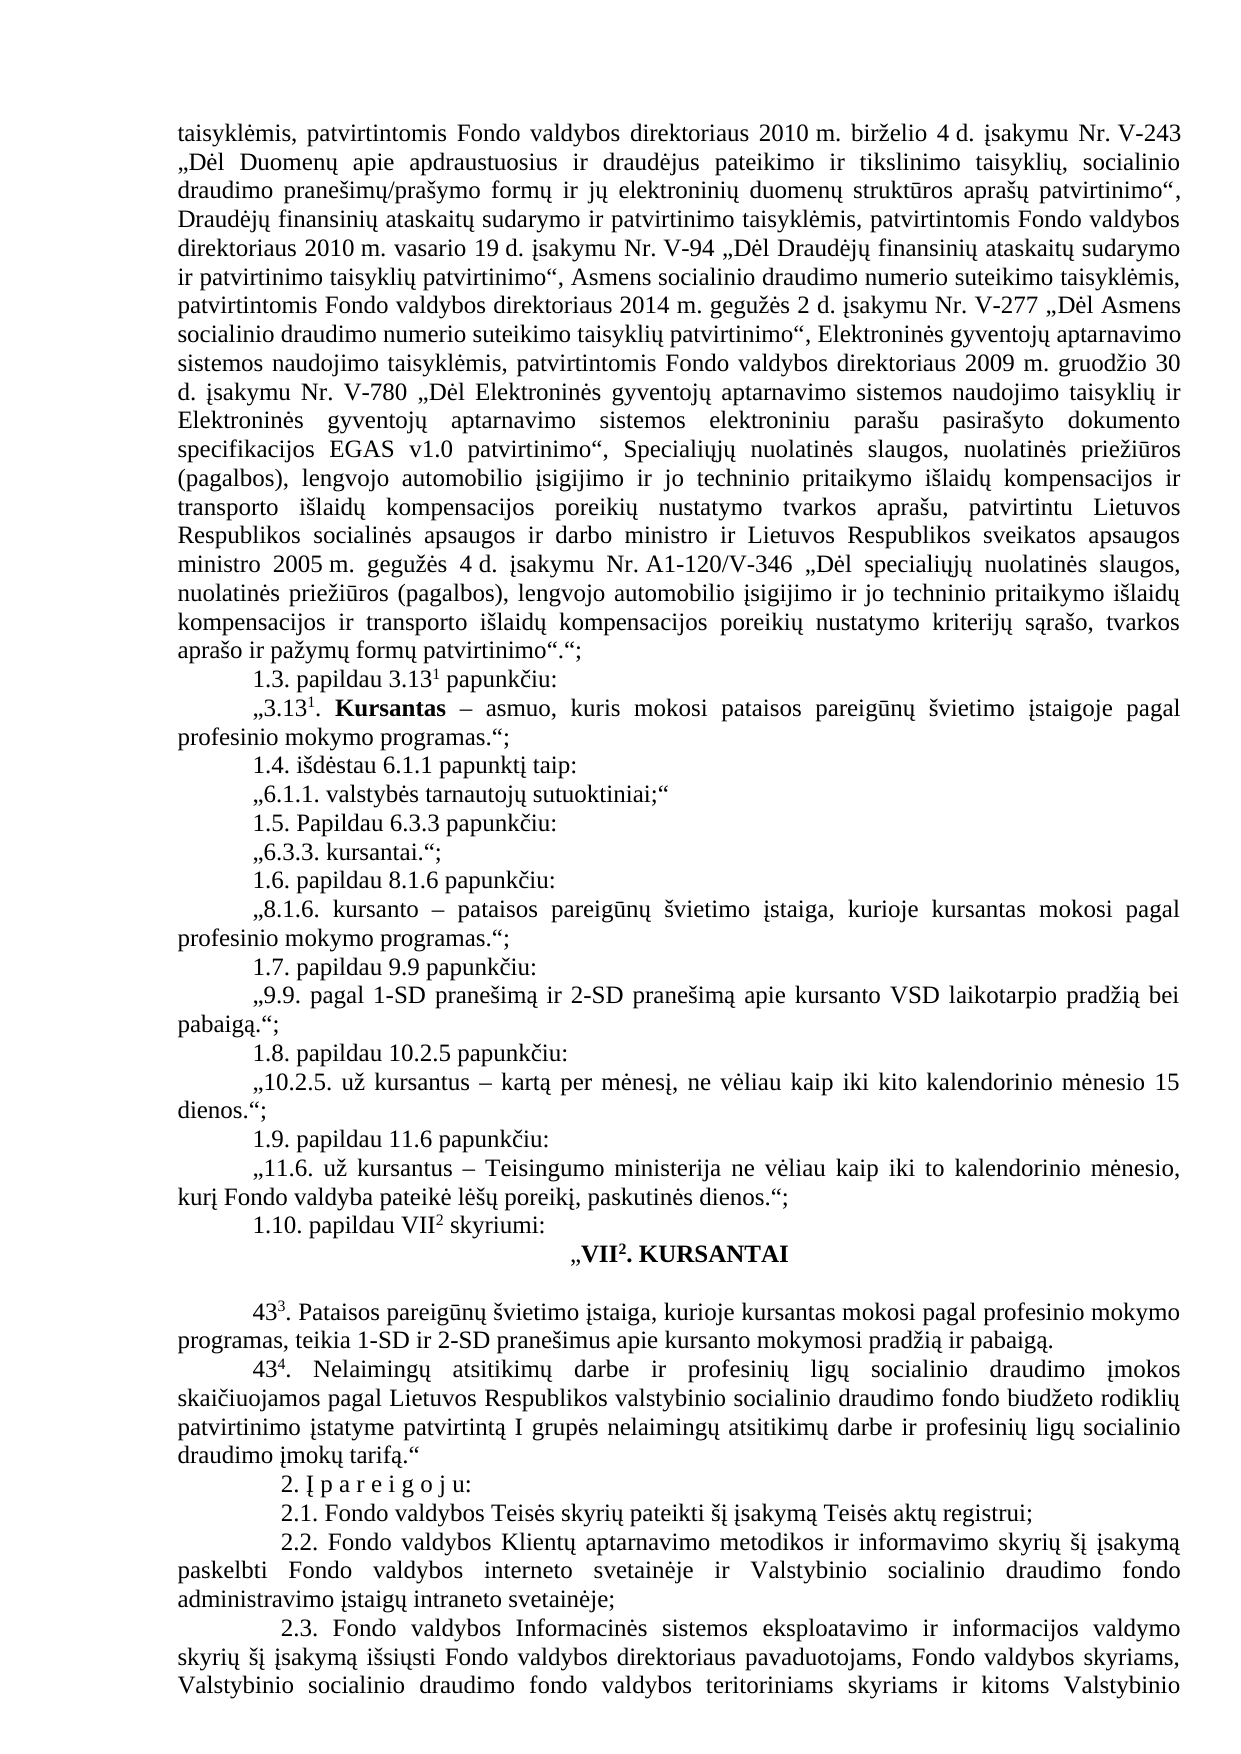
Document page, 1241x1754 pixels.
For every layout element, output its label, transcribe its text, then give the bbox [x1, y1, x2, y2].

text „9.9. pagal 1-SD pranešimą ir 2-SD pranešimą apie kursanto VSD laikotarpio pradžią bei pabaigą.“; [177, 981, 1181, 1038]
text 2.2. Fondo valdybos Klientų aptarnavimo metodikos ir informavimo skyrių šį įsakymą paskelbti Fondo valdybos interneto svetainėje ir Valstybinio socialinio draudimo fondo administravimo įstaigų intraneto svetainėje; [177, 1527, 1181, 1613]
text 434. Nelaimingų atsitikimų darbe ir profesinių ligų socialinio draudimo įmokos skaičiuojamos pagal Lietuvos Respublikos valstybinio socialinio draudimo fondo biudžeto rodiklių patvirtinimo įstatyme patvirtintą I grupės nelaimingų atsitikimų darbe ir profesinių ligų socialinio draudimo įmokų tarifą.“ [177, 1354, 1181, 1469]
text „VII2. KURSANTAI [177, 1239, 1181, 1268]
text 2.1. Fondo valdybos Teisės skyrių pateikti šį įsakymą Teisės aktų registrui; [177, 1498, 1181, 1527]
text 1.9. papildau 11.6 papunkčiu: [177, 1124, 1181, 1153]
text „8.1.6. kursanto – pataisos pareigūnų švietimo įstaiga, kurioje kursantas mokosi pagal profesinio mokymo programas.“; [177, 894, 1181, 952]
text 2.3. Fondo valdybos Informacinės sistemos eksploatavimo ir informacijos valdymo skyrių šį įsakymą išsiųsti Fondo valdybos direktoriaus pavaduotojams, Fondo valdybos skyriams, Valstybinio socialinio draudimo fondo valdybos teritoriniams skyriams ir kitoms Valstybinio [177, 1613, 1181, 1699]
text „11.6. už kursantus – Teisingumo ministerija ne vėliau kaip iki to kalendorinio mėnesio, kurį Fondo valdyba pateikė lėšų poreikį, paskutinės dienos.“; [177, 1153, 1181, 1211]
text 433. Pataisos pareigūnų švietimo įstaiga, kurioje kursantas mokosi pagal profesinio mokymo programas, teikia 1-SD ir 2-SD pranešimus apie kursanto mokymosi pradžią ir pabaigą. [177, 1297, 1181, 1354]
text 1.6. papildau 8.1.6 papunkčiu: [177, 866, 1181, 894]
text „10.2.5. už kursantus – kartą per mėnesį, ne vėliau kaip iki kito kalendorinio mėnesio 15 dienos.“; [177, 1067, 1181, 1124]
text „6.1.1. valstybės tarnautojų sutuoktiniai;“ [177, 779, 1181, 808]
text 1.7. papildau 9.9 papunkčiu: [177, 952, 1181, 981]
text 1.4. išdėstau 6.1.1 papunktį taip: [177, 751, 1181, 779]
text „6.3.3. kursantai.“; [177, 837, 1181, 866]
text 1.10. papildau VII2 skyriumi: [177, 1211, 1181, 1239]
text 1.8. papildau 10.2.5 papunkčiu: [177, 1038, 1181, 1067]
text 1.5. Papildau 6.3.3 papunkčiu: [177, 808, 1181, 837]
text „3.131. Kursantas – asmuo, kuris mokosi pataisos pareigūnų švietimo įstaigoje pagal profesinio mokymo programas.“; [177, 693, 1181, 751]
text taisyklėmis, patvirtintomis Fondo valdybos direktoriaus 2010 m. birželio 4 d. įsakymu Nr. V-243 „Dėl Duomenų apie apdraustuosius ir draudėjus pateikimo ir tikslinimo taisyklių, socialinio draudimo pranešimų/prašymo formų ir jų elektroninių duomenų struktūros aprašų patvirtinimo“, Draudėjų finansinių ataskaitų sudarymo ir patvirtinimo taisyklėmis, patvirtintomis Fondo valdybos direktoriaus 2010 m. vasario 19 d. įsakymu Nr. V-94 „Dėl Draudėjų finansinių ataskaitų sudarymo ir patvirtinimo taisyklių patvirtinimo“, Asmens socialinio draudimo numerio suteikimo taisyklėmis, patvirtintomis Fondo valdybos direktoriaus 2014 m. gegužės 2 d. įsakymu Nr. V-277 „Dėl Asmens socialinio draudimo numerio suteikimo taisyklių patvirtinimo“, Elektroninės gyventojų aptarnavimo sistemos naudojimo taisyklėmis, patvirtintomis Fondo valdybos direktoriaus 2009 m. gruodžio 30 d. įsakymu Nr. V-780 „Dėl Elektroninės gyventojų aptarnavimo sistemos naudojimo taisyklių ir Elektroninės gyventojų aptarnavimo sistemos elektroniniu parašu pasirašyto dokumento specifikacijos EGAS v1.0 patvirtinimo“, Specialiųjų nuolatinės slaugos, nuolatinės priežiūros (pagalbos), lengvojo automobilio įsigijimo ir jo techninio pritaikymo išlaidų kompensacijos ir transporto išlaidų kompensacijos poreikių nustatymo tvarkos aprašu, patvirtintu Lietuvos Respublikos socialinės apsaugos ir darbo ministro ir Lietuvos Respublikos sveikatos apsaugos ministro 2005 m. gegužės 4 d. įsakymu Nr. A1-120/V-346 „Dėl specialiųjų nuolatinės slaugos, nuolatinės priežiūros (pagalbos), lengvojo automobilio įsigijimo ir jo techninio pritaikymo išlaidų kompensacijos ir transporto išlaidų kompensacijos poreikių nustatymo kriterijų sąrašo, tvarkos aprašo ir pažymų formų patvirtinimo“.“; [177, 118, 1181, 664]
text 2. Į p a r e i g o j u: [177, 1469, 1181, 1498]
text 1.3. papildau 3.131 papunkčiu: [177, 664, 1181, 693]
